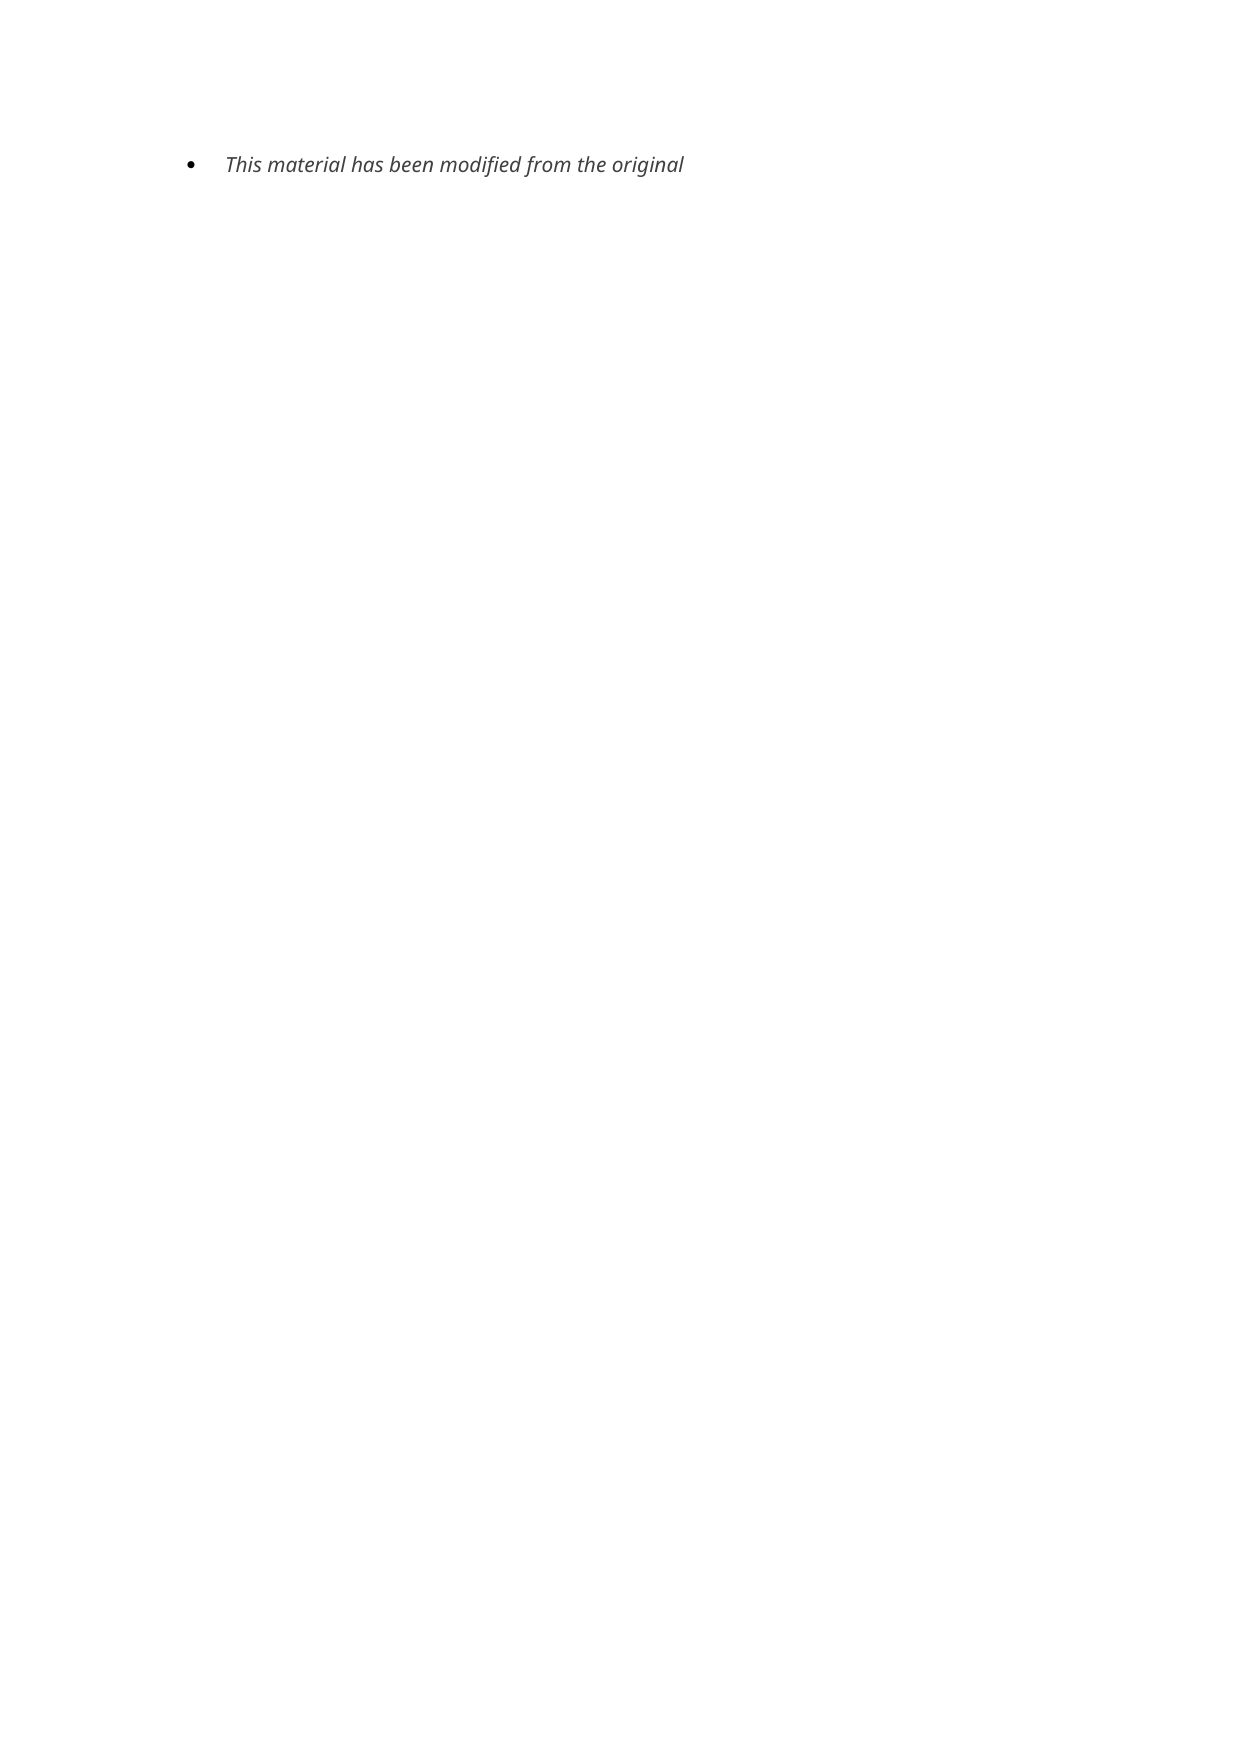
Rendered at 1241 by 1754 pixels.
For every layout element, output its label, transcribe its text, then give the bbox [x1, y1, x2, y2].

list This material has been modified from the original [187, 150, 1090, 178]
